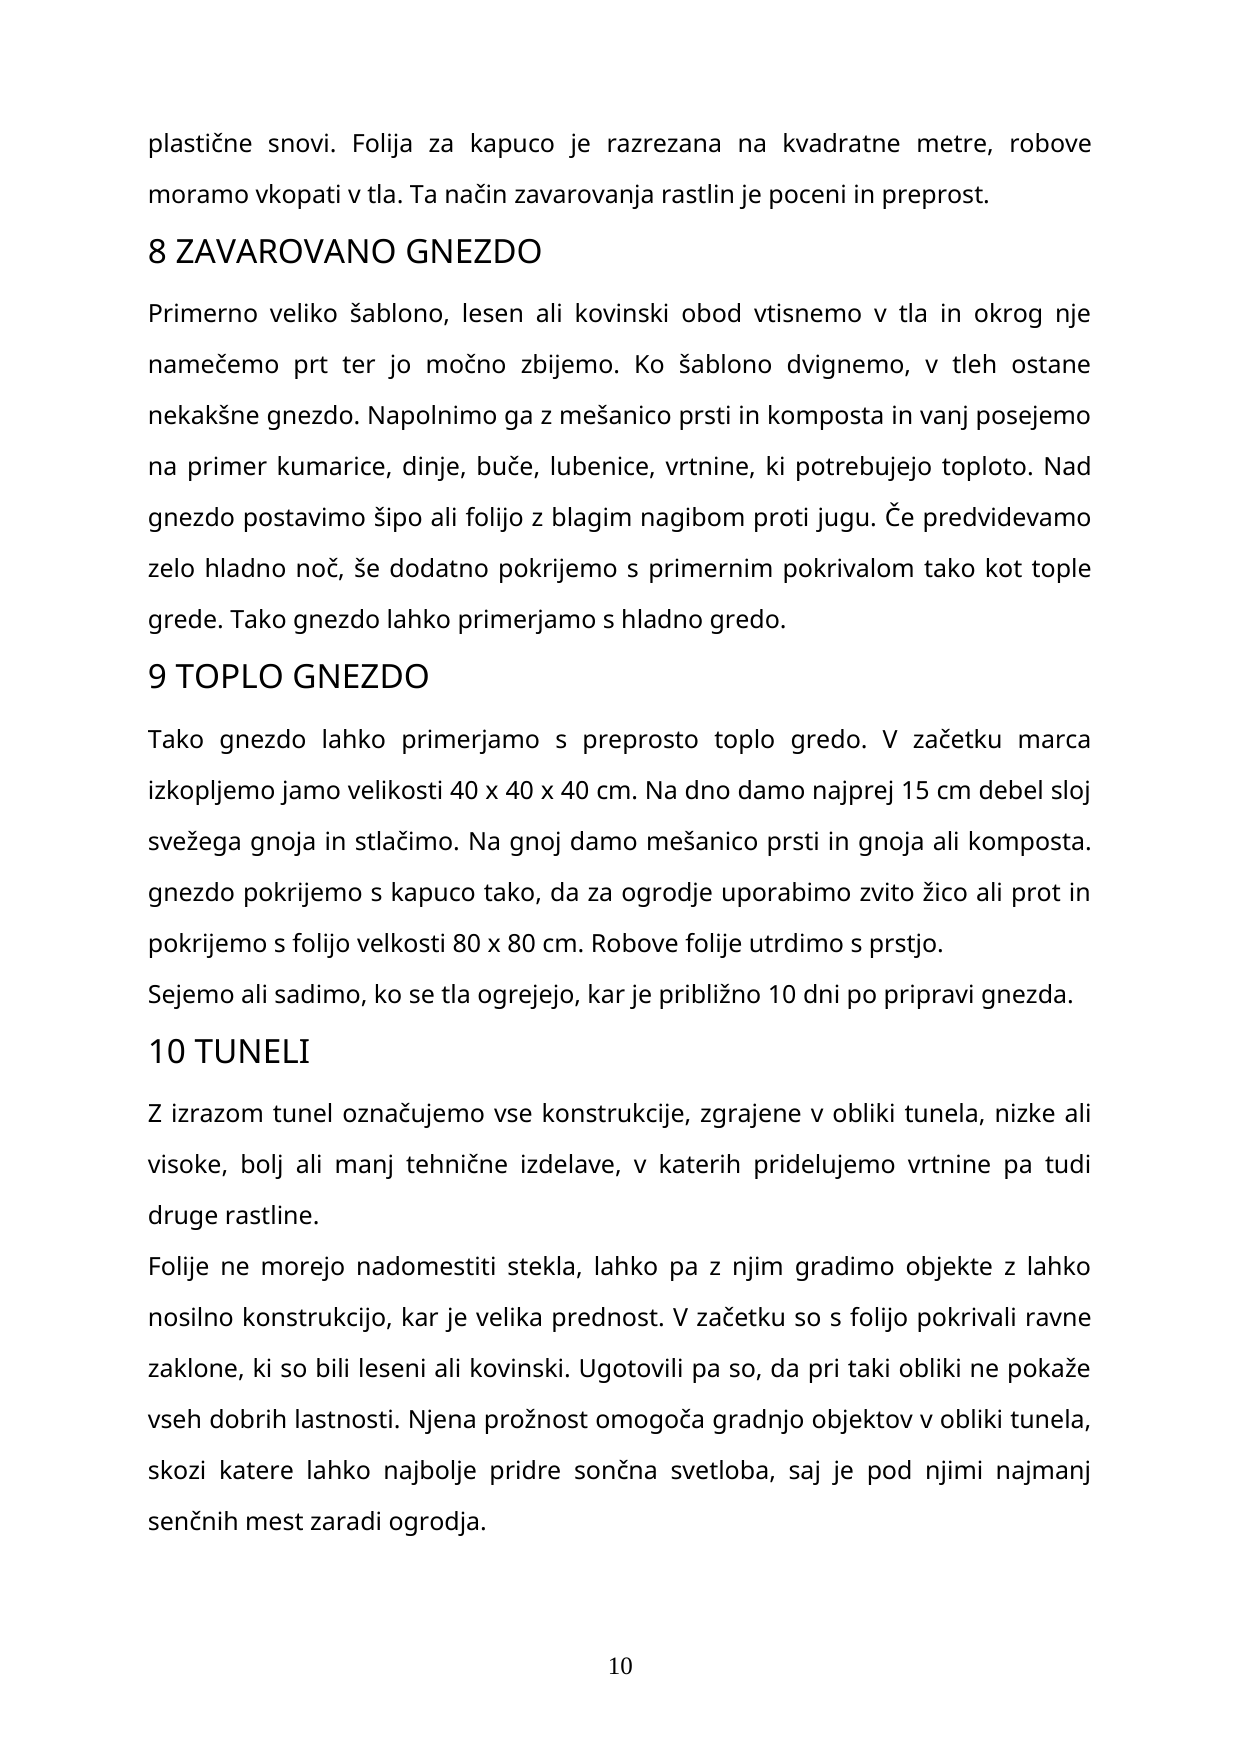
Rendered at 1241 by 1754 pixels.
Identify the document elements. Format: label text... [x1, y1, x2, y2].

text 10 TUNELI [148, 1027, 1093, 1073]
text Sejemo ali sadimo, ko se tla ogrejejo, kar je približno 10 dni po pripravi gnezda. [148, 976, 1093, 1011]
text 9 TOPLO GNEZDO [148, 653, 1093, 698]
text 8 ZAVAROVANO GNEZDO [148, 228, 1093, 273]
text plastične snovi. Folija za kapuco je razrezana na kvadratne metre, robove moramo vkopati v tla. Ta način zavarovanja rastlin je poceni in preprost. [148, 126, 1093, 211]
text Z izrazom tunel označujemo vse konstrukcije, zgrajene v obliki tunela, nizke ali visoke, bolj ali manj tehnične izdelave, v katerih pridelujemo vrtnine pa tudi druge rastline. [148, 1096, 1093, 1232]
text Primerno veliko šablono, lesen ali kovinski obod vtisnemo v tla in okrog nje namečemo prt ter jo močno zbijemo. Ko šablono dvignemo, v tleh ostane nekakšne gnezdo. Napolnimo ga z mešanico prsti in komposta in vanj posejemo na primer kumarice, dinje, buče, lubenice, vrtnine, ki potrebujejo toploto. Nad gnezdo postavimo šipo ali folijo z blagim nagibom proti jugu. Če predvidevamo zelo hladno noč, še dodatno pokrijemo s primernim pokrivalom tako kot tople grede. Tako gnezdo lahko primerjamo s hladno gredo. [148, 296, 1093, 636]
text Tako gnezdo lahko primerjamo s preprosto toplo gredo. V začetku marca izkopljemo jamo velikosti 40 x 40 x 40 cm. Na dno damo najprej 15 cm debel sloj svežega gnoja in stlačimo. Na gnoj damo mešanico prsti in gnoja ali komposta. gnezdo pokrijemo s kapuco tako, da za ogrodje uporabimo zvito žico ali prot in pokrijemo s folijo velkosti 80 x 80 cm. Robove folije utrdimo s prstjo. [148, 721, 1093, 959]
text Folije ne morejo nadomestiti stekla, lahko pa z njim gradimo objekte z lahko nosilno konstrukcijo, kar je velika prednost. V začetku so s folijo pokrivali ravne zaklone, ki so bili leseni ali kovinski. Ugotovili pa so, da pri taki obliki ne pokaže vseh dobrih lastnosti. Njena prožnost omogoča gradnjo objektov v obliki tunela, skozi katere lahko najbolje pridre sončna svetloba, saj je pod njimi najmanj senčnih mest zaradi ogrodja. [148, 1249, 1093, 1538]
